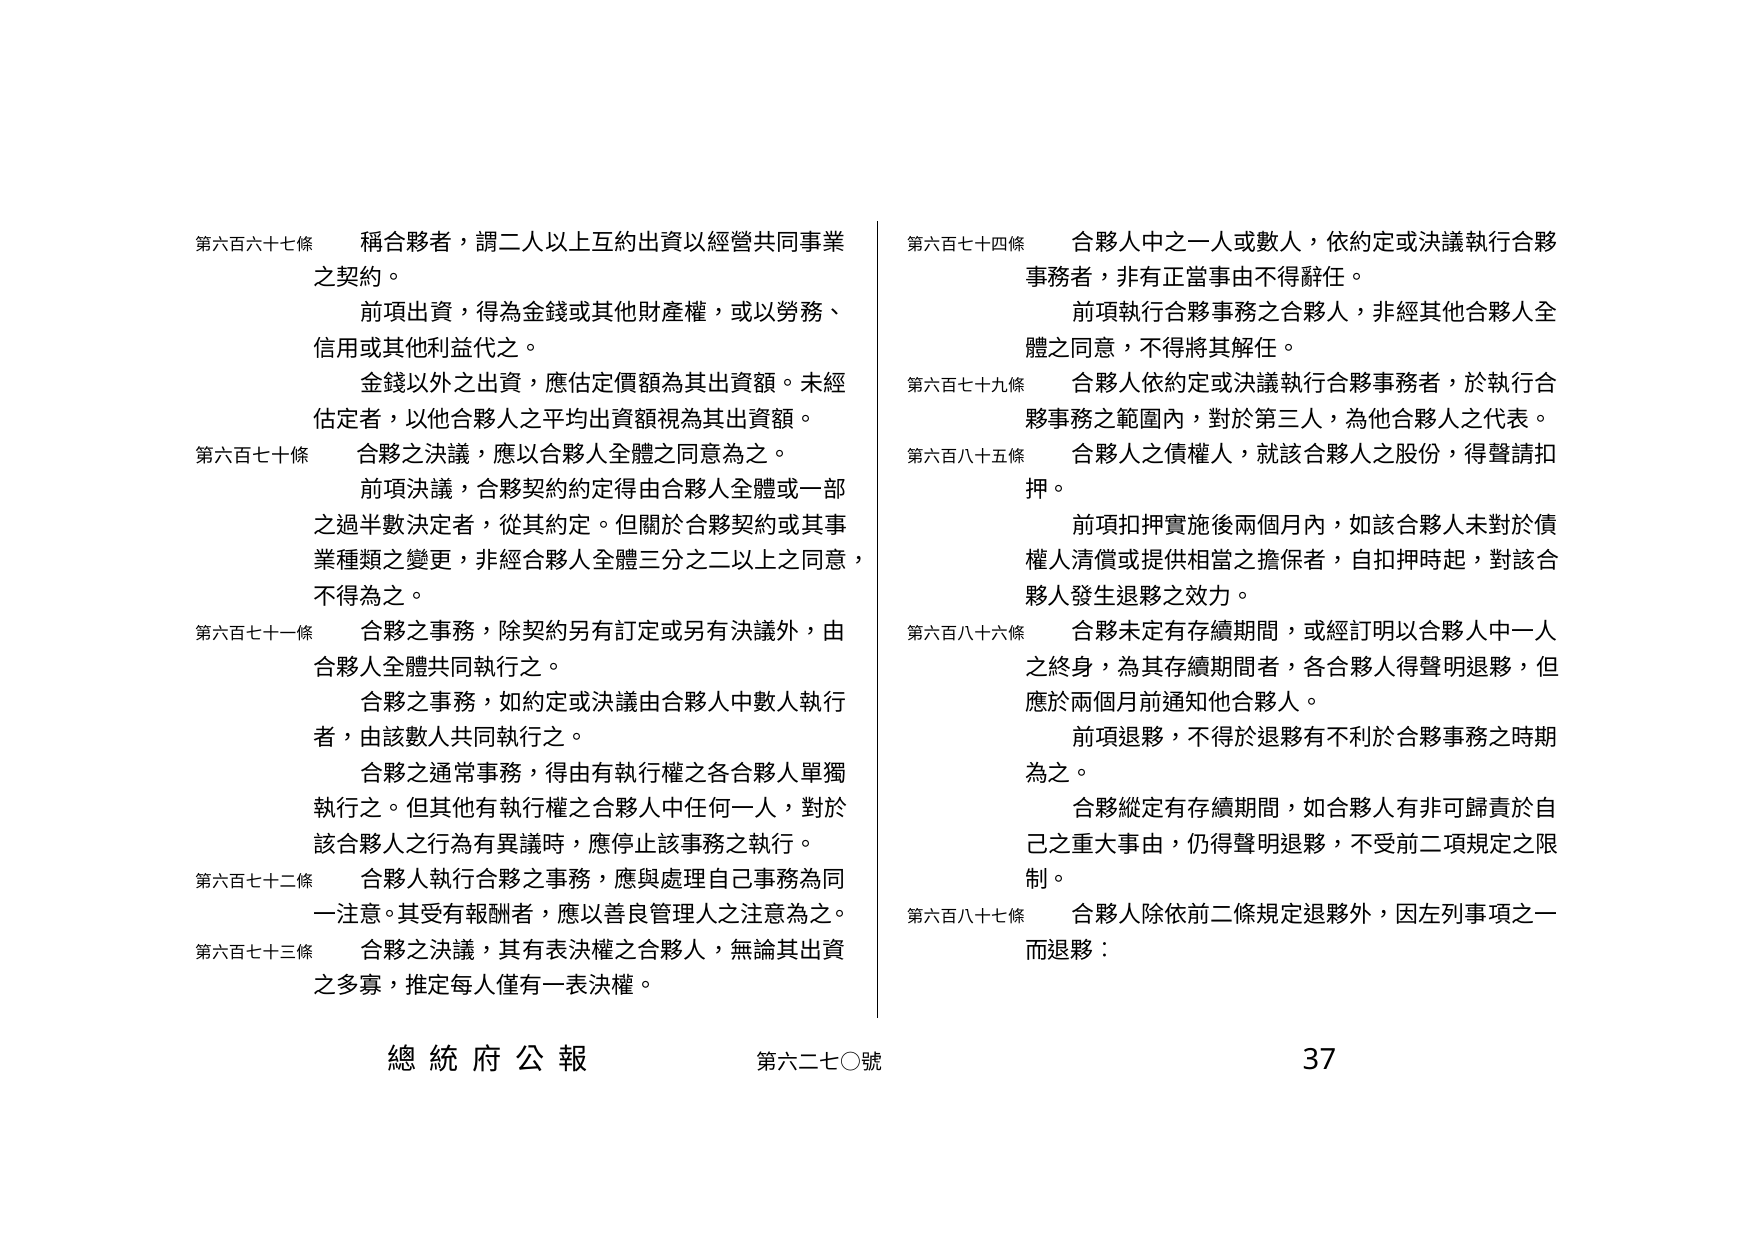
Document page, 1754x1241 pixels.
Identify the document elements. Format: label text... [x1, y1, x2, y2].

text 第六百八十六條 合夥未定有存續期間，或經訂明以合夥人中一人之終身，為其存續期間者，各合夥人得聲明退夥，但應於兩個月前通知他合夥人。 [907, 611, 1559, 717]
text 第六百七十九條 合夥人依約定或決議執行合夥事務者，於執行合夥事務之範圍內，對於第三人，為他合夥人之代表。 [907, 363, 1559, 434]
text 合夥縱定有存續期間，如合夥人有非可歸責於自己之重大事由，仍得聲明退夥，不受前二項規定之限制。 [1025, 788, 1559, 894]
text 前項扣押實施後兩個月內，如該合夥人未對於債權人清償或提供相當之擔保者，自扣押時起，對該合夥人發生退夥之效力。 [1025, 505, 1559, 611]
text 前項執行合夥事務之合夥人，非經其他合夥人全體之同意，不得將其解任。 [1025, 292, 1559, 363]
text 第六百八十七條 合夥人除依前二條規定退夥外，因左列事項之一而退夥︰ [907, 894, 1559, 965]
text 金錢以外之出資，應估定價額為其出資額。未經估定者，以他合夥人之平均出資額視為其出資額。 [313, 363, 847, 434]
text 第六百七十三條 合夥之決議，其有表決權之合夥人，無論其出資之多寡，推定每人僅有一表決權。 [195, 930, 847, 1001]
text 第六百八十五條 合夥人之債權人，就該合夥人之股份，得聲請扣押。 [907, 434, 1559, 505]
text 合夥之事務，如約定或決議由合夥人中數人執行者，由該數人共同執行之。 [313, 682, 847, 753]
text 第六百六十七條 稱合夥者，謂二人以上互約出資以經營共同事業之契約。 [195, 222, 847, 292]
text 第六百七十二條 合夥人執行合夥之事務，應與處理自己事務為同一注意。其受有報酬者，應以善良管理人之注意為之。 [195, 859, 847, 930]
text 前項出資，得為金錢或其他財產權，或以勞務、信用或其他利益代之。 [313, 292, 847, 363]
text 前項退夥，不得於退夥有不利於合夥事務之時期為之。 [1025, 717, 1559, 788]
text 第六百七十四條 合夥人中之一人或數人，依約定或決議執行合夥事務者，非有正當事由不得辭任。 [907, 222, 1559, 292]
text 前項決議，合夥契約約定得由合夥人全體或一部之過半數決定者，從其約定。但關於合夥契約或其事業種類之變更，非經合夥人全體三分之二以上之同意，不得為之。 [313, 469, 847, 611]
text 第六百七十條 合夥之決議，應以合夥人全體之同意為之。 [195, 434, 847, 469]
text 合夥之通常事務，得由有執行權之各合夥人單獨執行之。但其他有執行權之合夥人中任何一人，對於該合夥人之行為有異議時，應停止該事務之執行。 [313, 753, 847, 859]
text 第六百七十一條 合夥之事務，除契約另有訂定或另有決議外，由合夥人全體共同執行之。 [195, 611, 847, 682]
